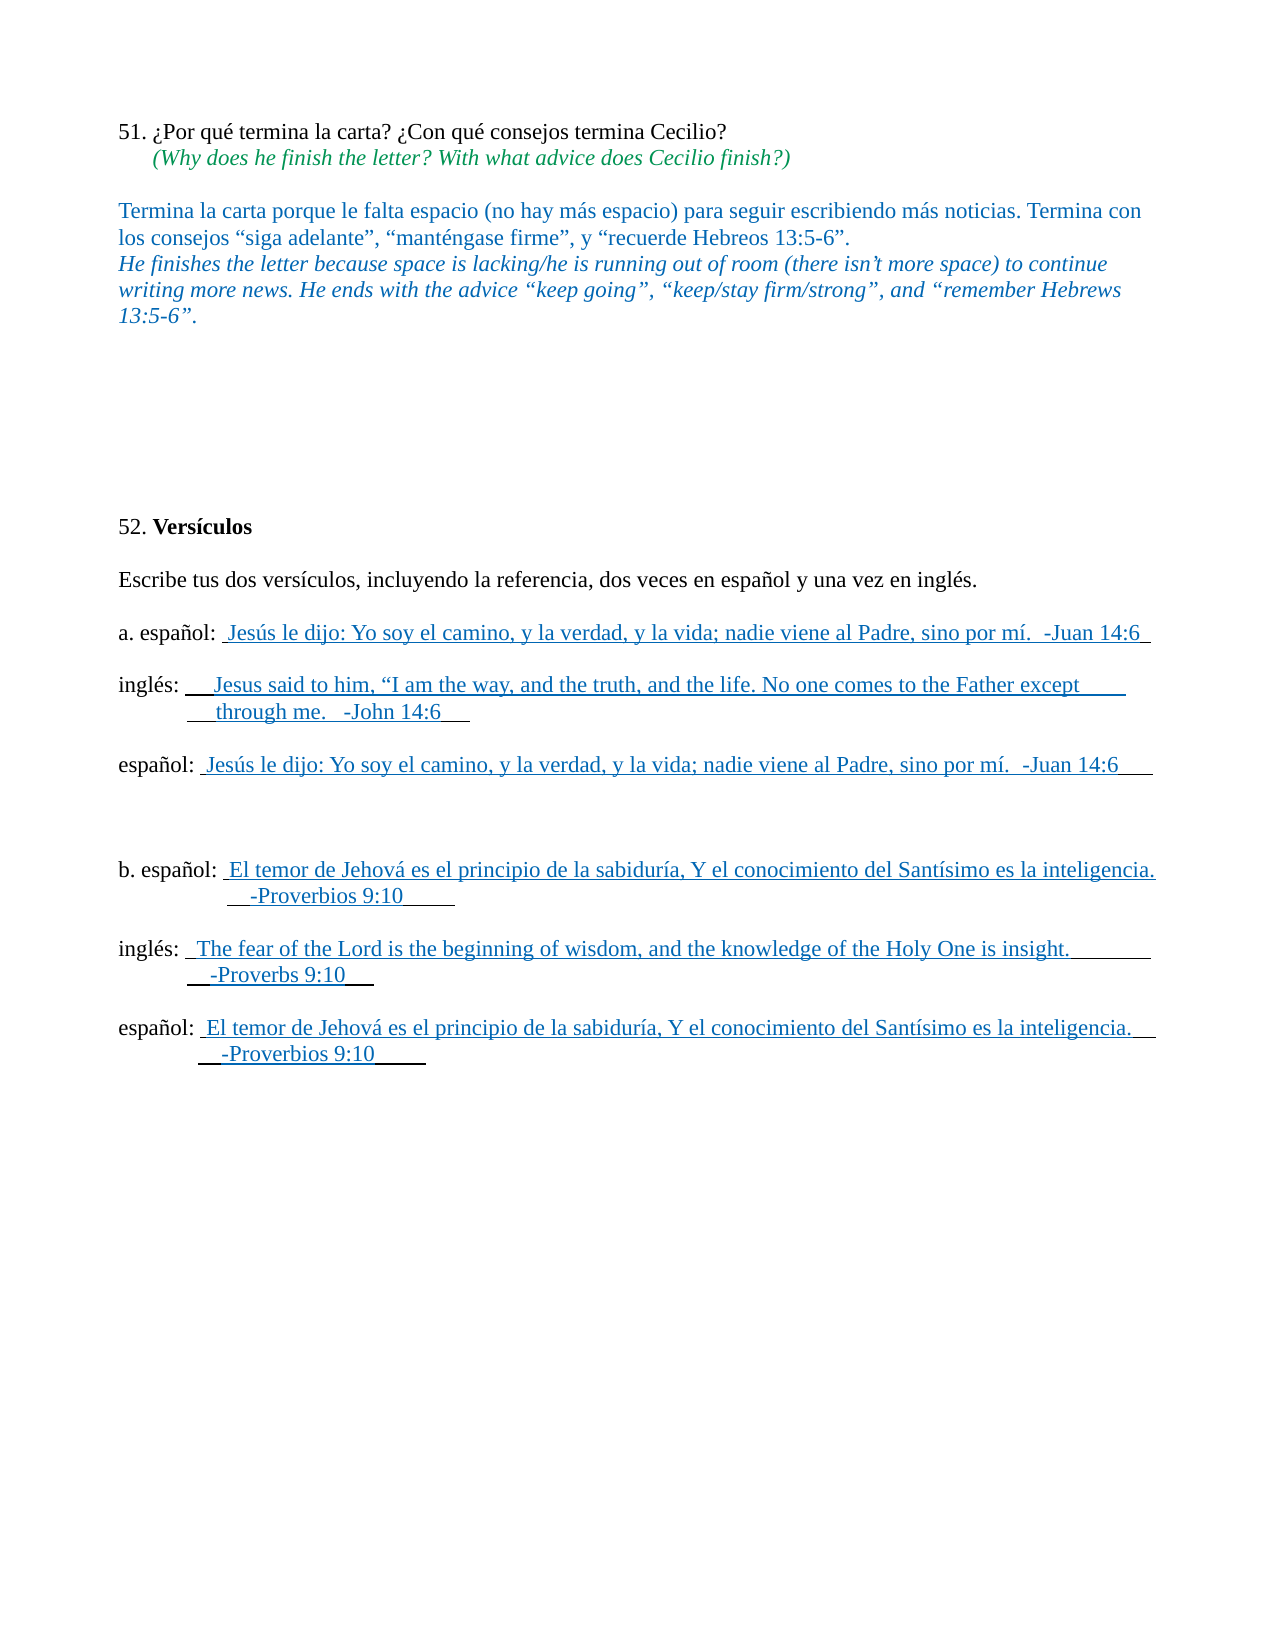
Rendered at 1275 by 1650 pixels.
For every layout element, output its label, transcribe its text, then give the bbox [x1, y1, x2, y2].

text Termina la carta porque le falta espacio (no hay más espacio) para seguir escribiendo más noticias. Termina con los consejos “siga adelante”, “manténgase firme”, y “recuerde Hebreos 13:5-6”. [118, 197, 1157, 250]
text inglés: The fear of the Lord is the beginning of wisdom, and the knowledge of the Holy One is insight. [118, 935, 1157, 961]
text -Proverbios 9:10 [118, 1041, 1157, 1067]
text b. español: El temor de Jehová es el principio de la sabiduría, Y el conocimiento del Santísimo es la inteligencia. [118, 856, 1157, 882]
text -Proverbs 9:10 [118, 961, 1157, 988]
text español: El temor de Jehová es el principio de la sabiduría, Y el conocimiento del Santísimo es la inteligencia. [118, 1014, 1157, 1041]
text 51. ¿Por qué termina la carta? ¿Con qué consejos termina Cecilio? [118, 118, 1157, 144]
text Escribe tus dos versículos, incluyendo la referencia, dos veces en español y una vez en inglés. [118, 566, 1157, 592]
text a. español: Jesús le dijo: Yo soy el camino, y la verdad, y la vida; nadie viene al Padre, sino por mí. -Juan 14:6 [118, 619, 1157, 645]
text inglés: Jesus said to him, “I am the way, and the truth, and the life. No one comes to the Father except [118, 672, 1157, 698]
text 52. Versículos [118, 513, 1157, 540]
text through me. -John 14:6 [118, 698, 1157, 724]
text -Proverbios 9:10 [118, 882, 1157, 909]
text He finishes the letter because space is lacking/he is running out of room (there isn’t more space) to continue writing more news. He ends with the advice “keep going”, “keep/stay firm/strong”, and “remember Hebrews 13:5-6”. [118, 250, 1157, 329]
text español: Jesús le dijo: Yo soy el camino, y la verdad, y la vida; nadie viene al Padre, sino por mí. -Juan 14:6 [118, 751, 1157, 777]
text (Why does he finish the letter? With what advice does Cecilio finish?) [118, 144, 1157, 171]
